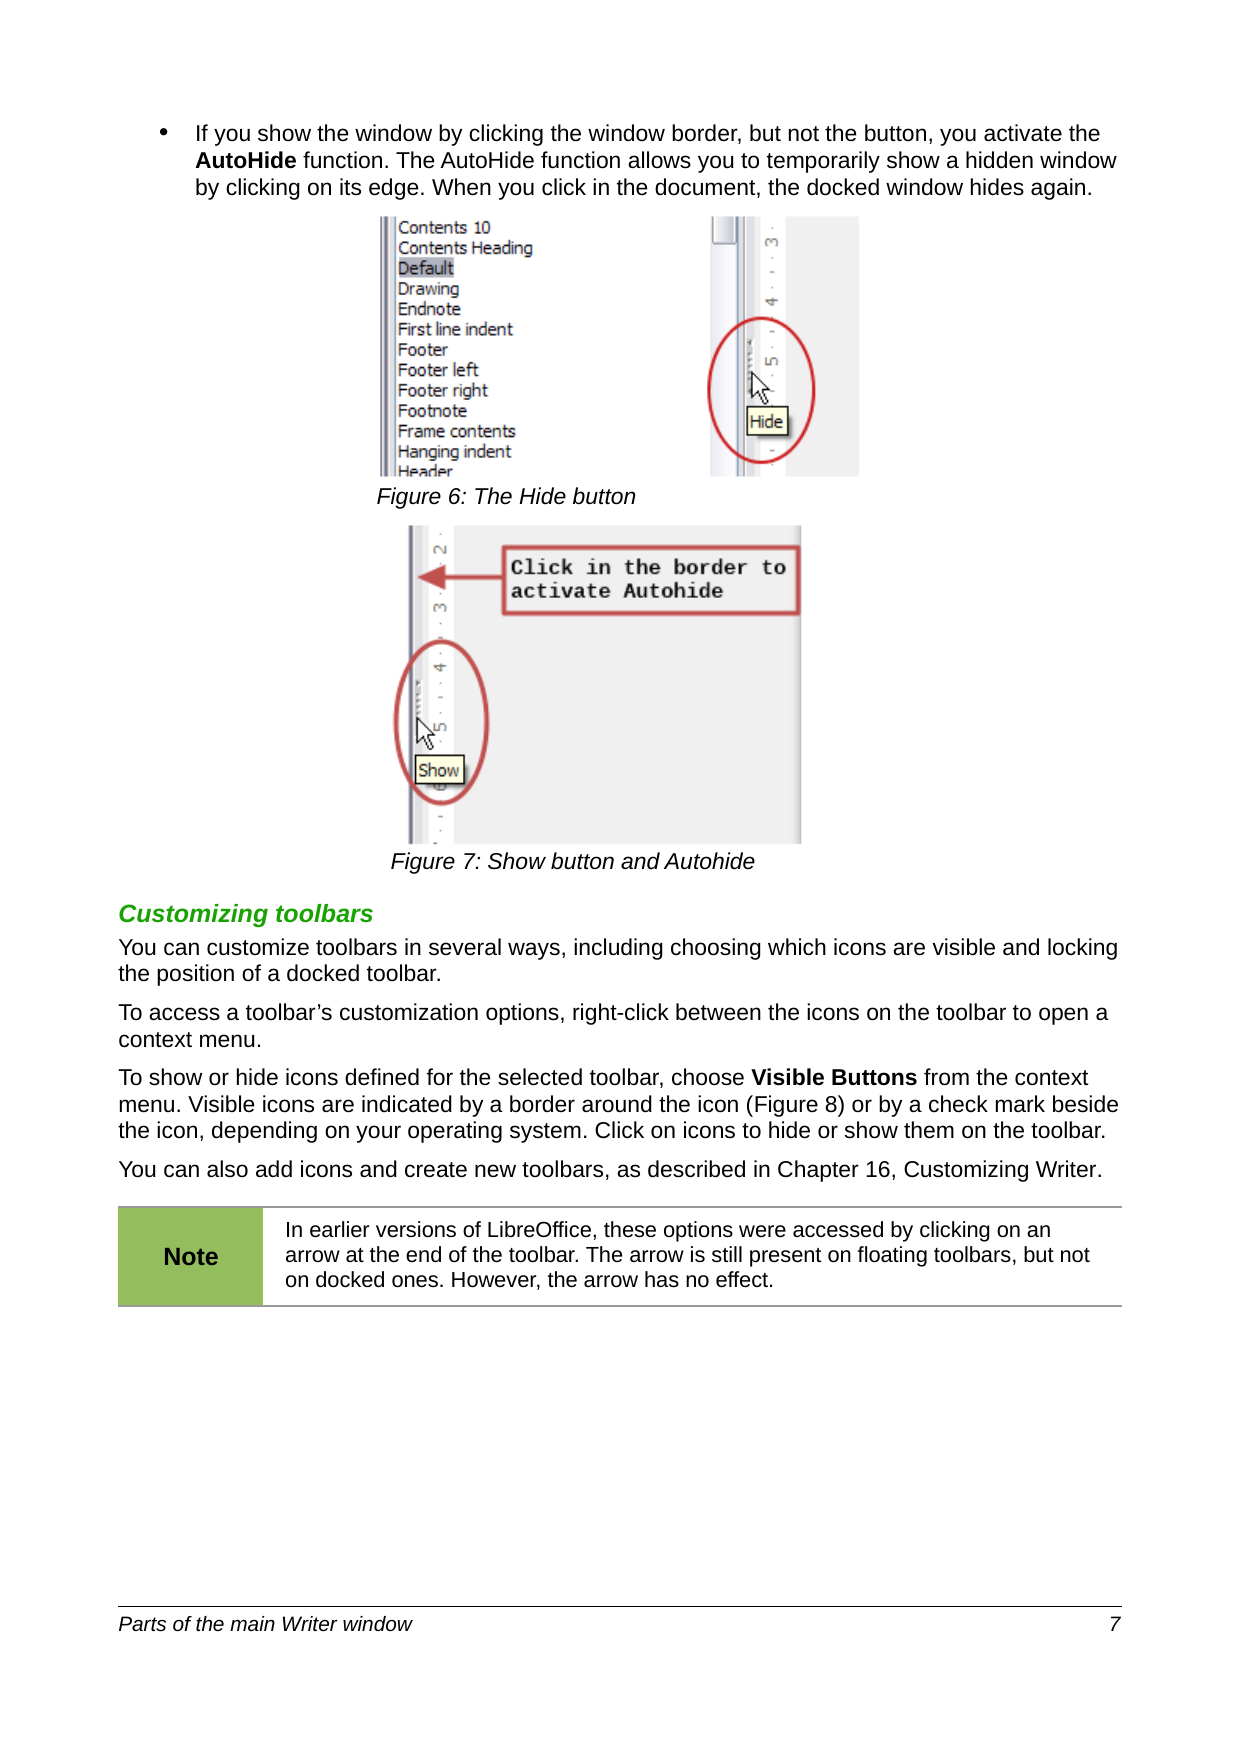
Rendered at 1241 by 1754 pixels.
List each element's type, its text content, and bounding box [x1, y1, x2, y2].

table_header Note [118, 1208, 263, 1305]
list If you show the window by clicking the window border, but not the button, you activate the AutoHide function. The AutoHide function allows you to temporarily show a hidden window by clicking on its edge. When you click in the document, the docked window hides again. [156, 118, 1122, 200]
picture [390, 521, 850, 849]
text Figure 7: Show button and Autohide [390, 849, 850, 874]
table_header In earlier versions of LibreOffice, these options were accessed by clicking on an arrow at the end of the toolbar. The arrow is still present on floating toolbars, but not on docked ones. However, the arrow has no effect. [264, 1208, 1122, 1305]
text Figure 6: The Hide button [376, 483, 864, 509]
picture [376, 212, 864, 483]
subtitle Customizing toolbars [118, 899, 1122, 927]
text You can also add icons and create new toolbars, as described in Chapter 16, Customizing Writer. [118, 1156, 1122, 1182]
text You can customize toolbars in several ways, including choosing which icons are visible and locking the position of a docked toolbar. [118, 934, 1122, 987]
text To show or hide icons defined for the selected toolbar, choose Visible Buttons from the context menu. Visible icons are indicated by a border around the icon (Figure 8) or by a check mark beside the icon, depending on your operating system. Click on icons to hide or show them on the toolbar. [118, 1064, 1122, 1143]
text To access a toolbar’s customization options, right-click between the icons on the toolbar to open a context menu. [118, 999, 1122, 1052]
